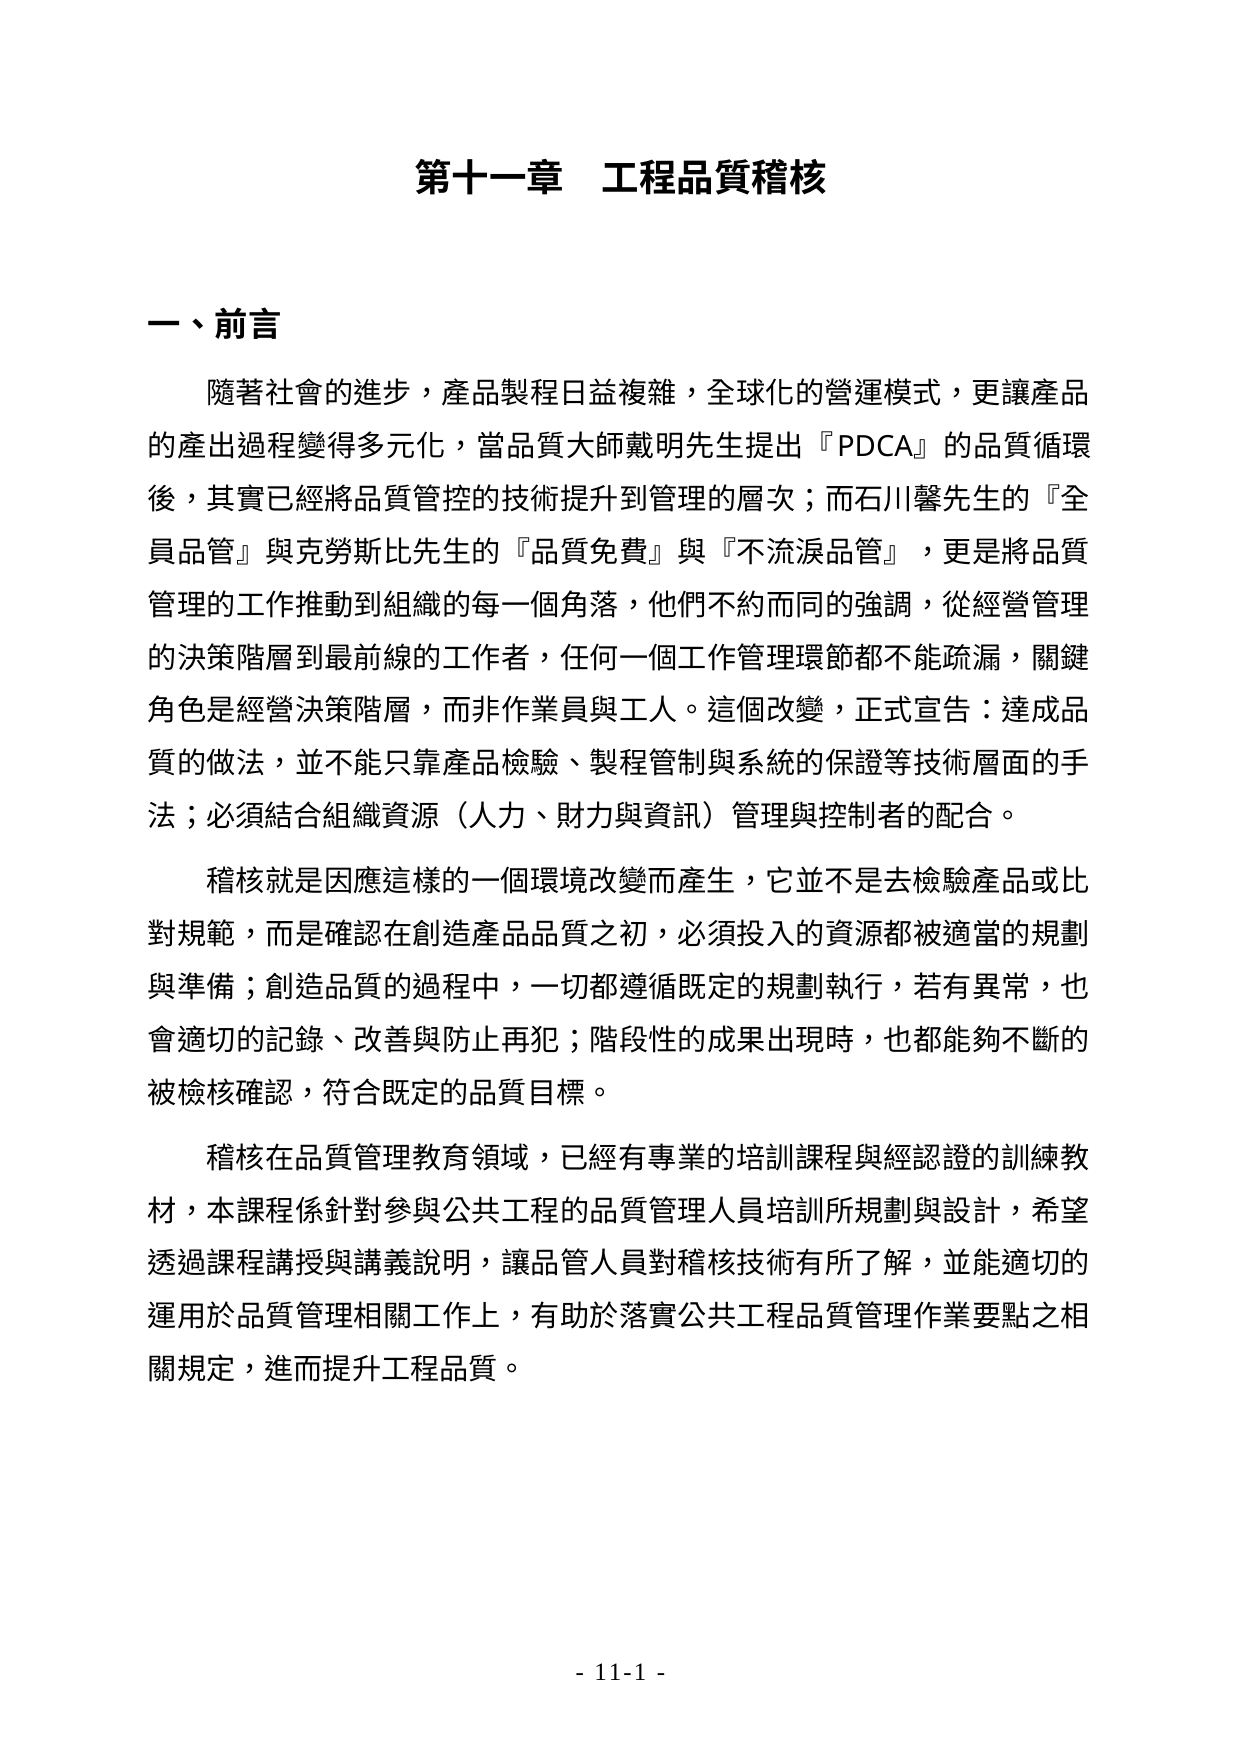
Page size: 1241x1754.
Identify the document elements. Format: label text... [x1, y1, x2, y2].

text 稽核就是因應這樣的一個環境改變而產生，它並不是去檢驗產品或比對規範，而是確認在創造產品品質之初，必須投入的資源都被適當的規劃與準備；創造品質的過程中，一切都遵循既定的規劃執行，若有異常，也會適切的記錄、改善與防止再犯；階段性的成果出現時，也都能夠不斷的被檢核確認，符合既定的品質目標。 [148, 858, 1092, 1111]
text 隨著社會的進步，產品製程日益複雜，全球化的營運模式，更讓產品的產出過程變得多元化，當品質大師戴明先生提出『PDCA』的品質循環後，其實已經將品質管控的技術提升到管理的層次；而石川馨先生的『全員品管』與克勞斯比先生的『品質免費』與『不流淚品管』，更是將品質管理的工作推動到組織的每一個角落，他們不約而同的強調，從經營管理的決策階層到最前線的工作者，任何一個工作管理環節都不能疏漏，關鍵角色是經營決策階層，而非作業員與工人。這個改變，正式宣告：達成品質的做法，並不能只靠產品檢驗、製程管制與系統的保證等技術層面的手法；必須結合組織資源（人力、財力與資訊）管理與控制者的配合。 [148, 370, 1092, 835]
subtitle 前言 [148, 297, 1092, 346]
text 第十一章 工程品質稽核 [148, 148, 1092, 202]
text 稽核在品質管理教育領域，已經有專業的培訓課程與經認證的訓練教材，本課程係針對參與公共工程的品質管理人員培訓所規劃與設計，希望透過課程講授與講義說明，讓品管人員對稽核技術有所了解，並能適切的運用於品質管理相關工作上，有助於落實公共工程品質管理作業要點之相關規定，進而提升工程品質。 [148, 1134, 1092, 1388]
